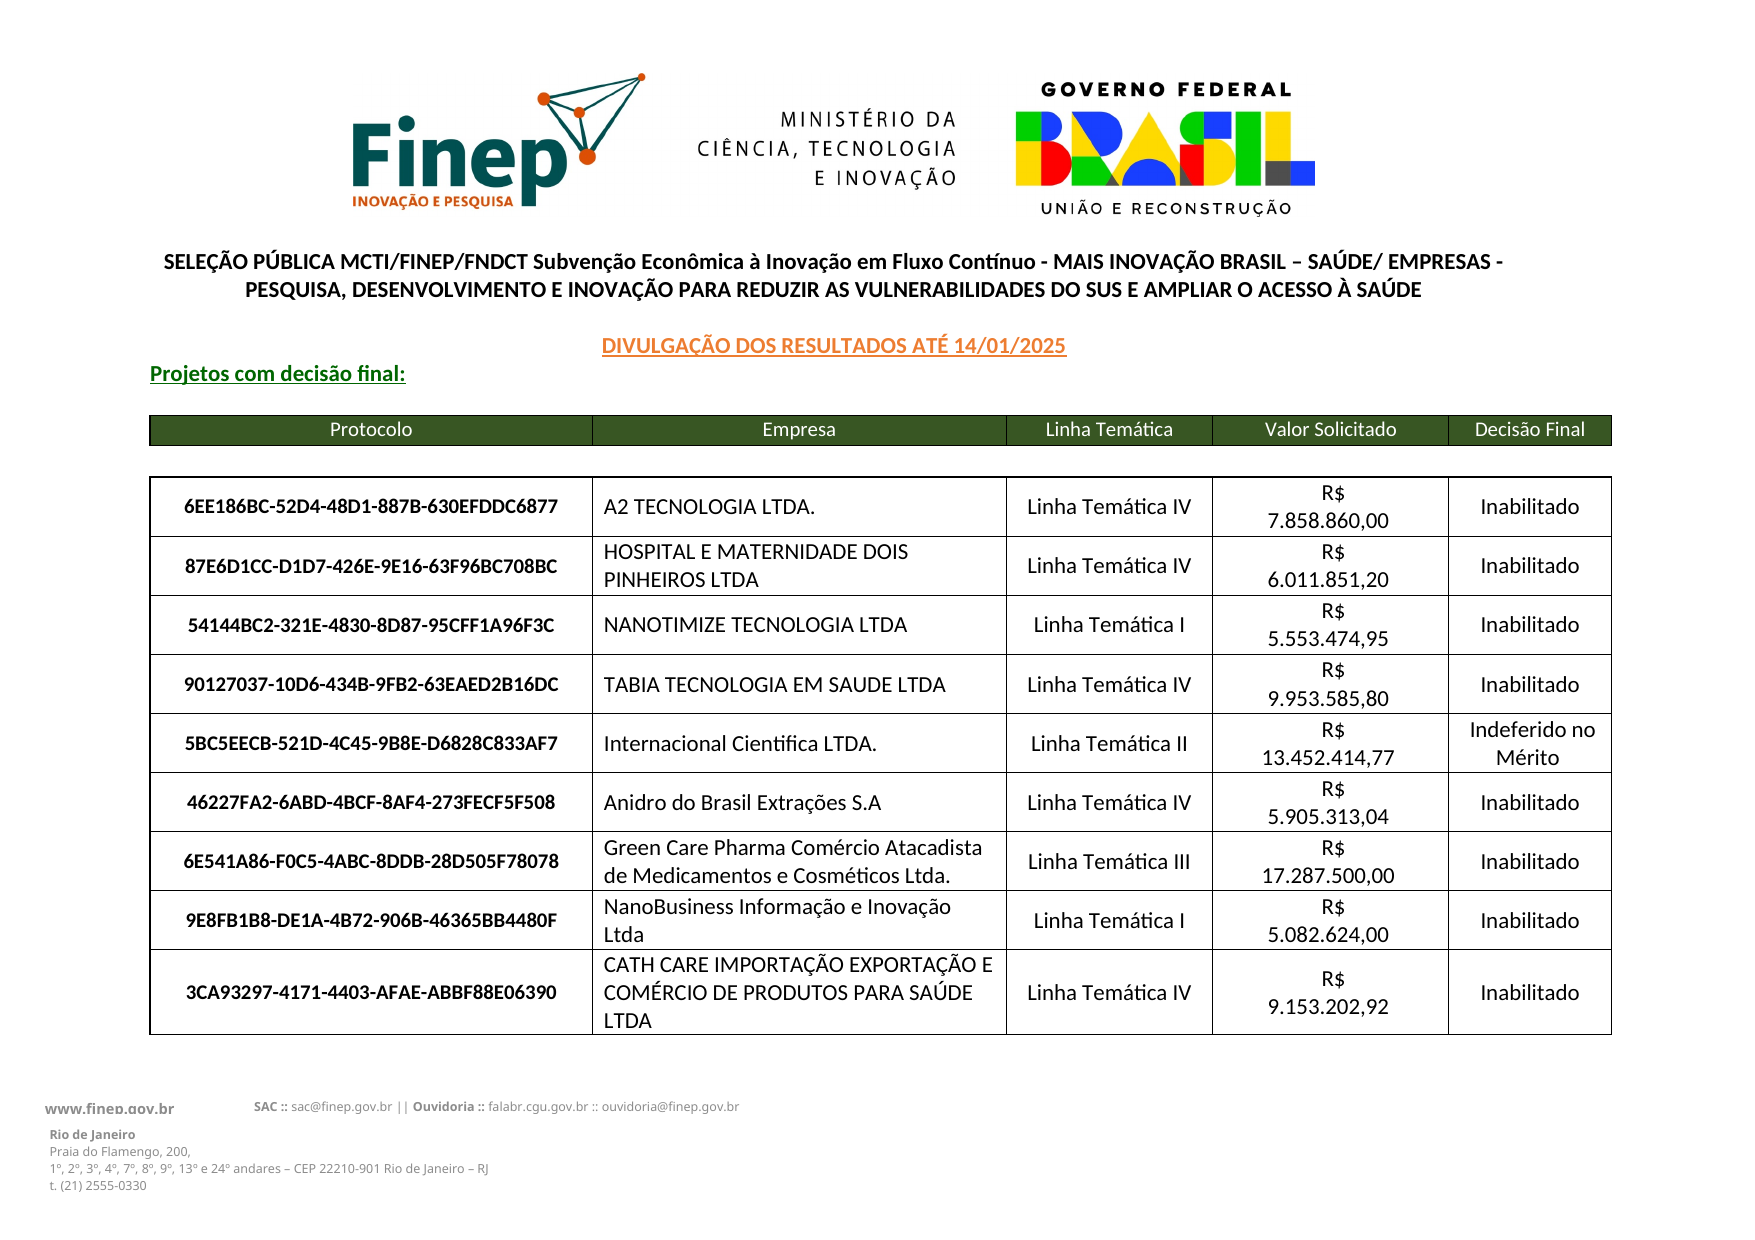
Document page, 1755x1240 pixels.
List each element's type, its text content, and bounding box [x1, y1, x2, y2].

table_cell Inabilitado [1449, 832, 1611, 890]
table_cell R$ 5.905.313,04 [1213, 773, 1448, 831]
table_cell Inabilitado [1449, 537, 1611, 594]
table_cell Inabilitado [1449, 655, 1611, 713]
table_cell NANOTIMIZE TECNOLOGIA LTDA [593, 596, 1006, 654]
table_cell HOSPITAL E MATERNIDADE DOIS PINHEIROS LTDA [593, 537, 1006, 594]
table_cell 5BC5EECB-521D-4C45-9B8E-D6828C833AF7 [151, 714, 592, 772]
table_cell Linha Temática I [1007, 891, 1212, 949]
table_cell A2 TECNOLOGIA LTDA. [593, 478, 1006, 536]
table_cell 87E6D1CC-D1D7-426E-9E16-63F96BC708BC [151, 537, 592, 594]
table_cell Inabilitado [1449, 596, 1611, 654]
table_cell 54144BC2-321E-4830-8D87-95CFF1A96F3C [151, 596, 592, 654]
table_cell Inabilitado [1449, 478, 1611, 536]
table_cell R$ 5.082.624,00 [1213, 891, 1448, 949]
table_cell Linha Temática IV [1007, 478, 1212, 536]
table_cell R$ 6.011.851,20 [1213, 537, 1448, 594]
table_cell R$ 5.553.474,95 [1213, 596, 1448, 654]
table_cell Linha Temática II [1007, 714, 1212, 772]
table_cell Linha Temática IV [1007, 950, 1212, 1034]
table_cell Linha Temática IV [1007, 773, 1212, 831]
table_cell Linha Temática IV [1007, 537, 1212, 594]
table_cell R$ 7.858.860,00 [1213, 478, 1448, 536]
table_cell 90127037-10D6-434B-9FB2-63EAED2B16DC [151, 655, 592, 713]
table_cell R$ 13.452.414,77 [1213, 714, 1448, 772]
table_cell 46227FA2-6ABD-4BCF-8AF4-273FECF5F508 [151, 773, 592, 831]
table_cell 6EE186BC-52D4-48D1-887B-630EFDDC6877 [151, 478, 592, 536]
table_cell 9E8FB1B8-DE1A-4B72-906B-46365BB4480F [151, 891, 592, 949]
table_cell NanoBusiness Informação e Inovação Ltda [593, 891, 1006, 949]
table_cell Linha Temática I [1007, 596, 1212, 654]
table_cell Indeferido no Mérito [1449, 714, 1611, 772]
table_cell Inabilitado [1449, 891, 1611, 949]
table_cell R$ 17.287.500,00 [1213, 832, 1448, 890]
table_cell Inabilitado [1449, 950, 1611, 1034]
table_cell 6E541A86-F0C5-4ABC-8DDB-28D505F78078 [151, 832, 592, 890]
table_cell Internacional Cientifica LTDA. [593, 714, 1006, 772]
table_cell R$ 9.153.202,92 [1213, 950, 1448, 1034]
table_cell Anidro do Brasil Extrações S.A [593, 773, 1006, 831]
table_cell Inabilitado [1449, 773, 1611, 831]
table_cell Green Care Pharma Comércio Atacadista de Medicamentos e Cosméticos Ltda. [593, 832, 1006, 890]
table_cell Linha Temática III [1007, 832, 1212, 890]
table_cell TABIA TECNOLOGIA EM SAUDE LTDA [593, 655, 1006, 713]
table_cell 3CA93297-4171-4403-AFAE-ABBF88E06390 [151, 950, 592, 1034]
table_cell Linha Temática IV [1007, 655, 1212, 713]
table_cell R$ 9.953.585,80 [1213, 655, 1448, 713]
table_cell CATH CARE IMPORTAÇÃO EXPORTAÇÃO E COMÉRCIO DE PRODUTOS PARA SAÚDE LTDA [593, 950, 1006, 1034]
